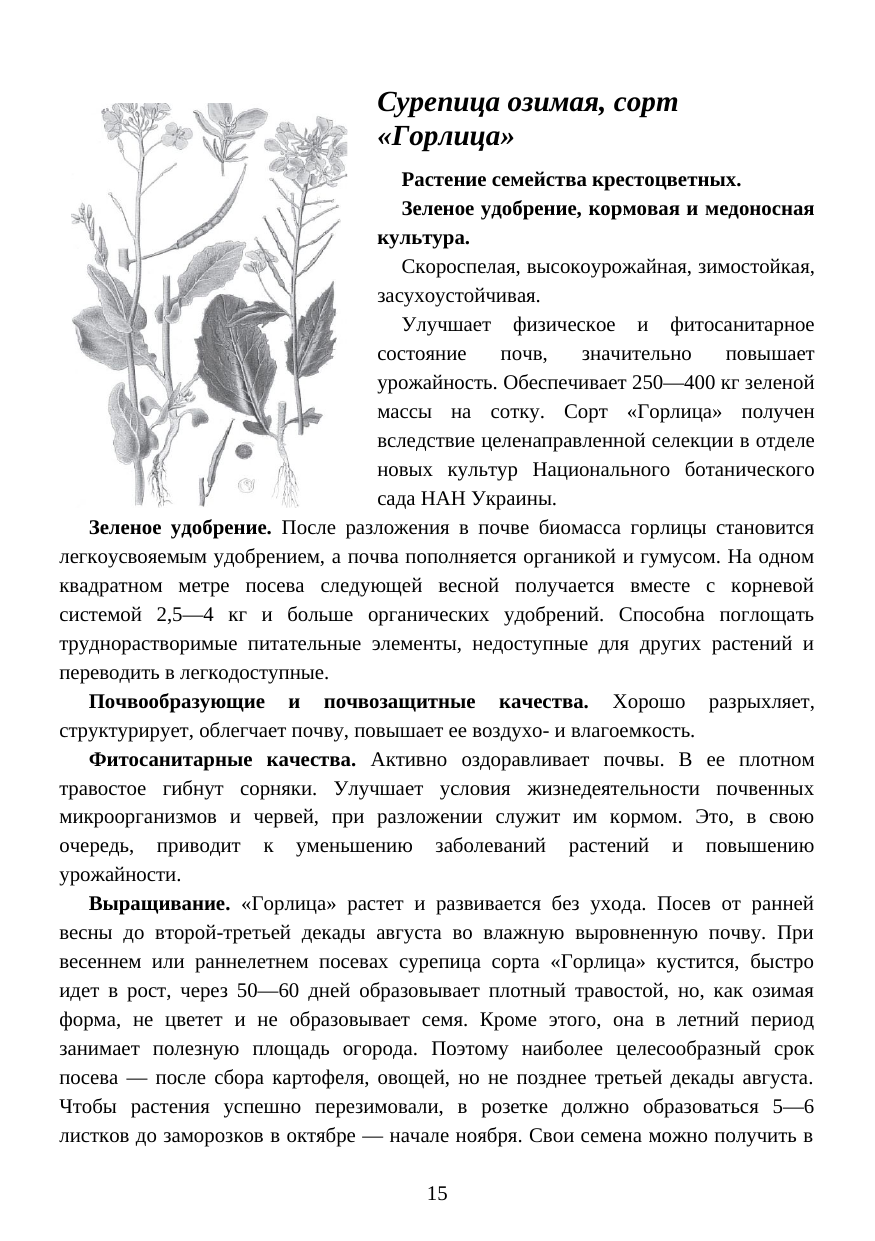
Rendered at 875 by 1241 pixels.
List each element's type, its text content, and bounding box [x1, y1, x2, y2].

text Фитосанитарные качества. Активно оздоравливает почвы. В ее плотном травостое гибнут сорняки. Улучшает условия жизнедеятельности почвенных микроорганизмов и червей, при разложении служит им кормом. Это, в свою очередь, приводит к уменьшению заболеваний растений и повышению урожайности. [59, 743, 815, 888]
picture [71, 103, 348, 508]
text Улучшает физическое и фитосанитарное состояние почв, значительно повышает урожайность. Обеспечивает 250—400 кг зеленой массы на сотку. Сорт «Горлица» получен вследствие целенаправленной селекции в отделе новых культур Национального ботанического сада НАН Украины. [59, 308, 815, 511]
text Скороспелая, высокоурожайная, зимостойкая, засухоустойчивая. [348, 251, 815, 308]
text Зеленое удобрение. После разложения в почве биомасса горлицы становится легкоусвояемым удобрением, а почва пополняется органикой и гумусом. На одном квадратном метре посева следующей весной получается вместе с корневой системой 2,5—4 кг и больше органических удобрений. Способна поглощать труднорастворимые питательные элементы, недоступные для других растений и переводить в легкодоступные. [59, 511, 815, 685]
subtitle Сурепица озимая, сорт «Горлица» [59, 84, 815, 151]
text Почвообразующие и почвозащитные качества. Хорошо разрыхляет, структурирует, облегчает почву, повышает ее воздухо- и влагоемкость. [59, 685, 815, 743]
text Выращивание. «Горлица» растет и развивается без ухода. Посев от ранней весны до второй-третьей декады августа во влажную выровненную почву. При весеннем или раннелетнем посевах сурепица сорта «Горлица» кустится, быстро идет в рост, через 50—60 дней образовывает плотный травостой, но, как озимая форма, не цветет и не образовывает семя. Кроме этого, она в летний период занимает полезную площадь огорода. Поэтому наиболее целесообразный срок посева — после сбора картофеля, овощей, но не позднее третьей декады августа. Чтобы растения успешно перезимовали, в розетке должно образоваться 5—6 листков до заморозков в октябре — начале ноября. Свои семена можно получить в [59, 888, 815, 1148]
text Растение семейства крестоцветных. [348, 164, 815, 193]
text Зеленое удобрение, кормовая и медоносная культура. [348, 193, 815, 251]
